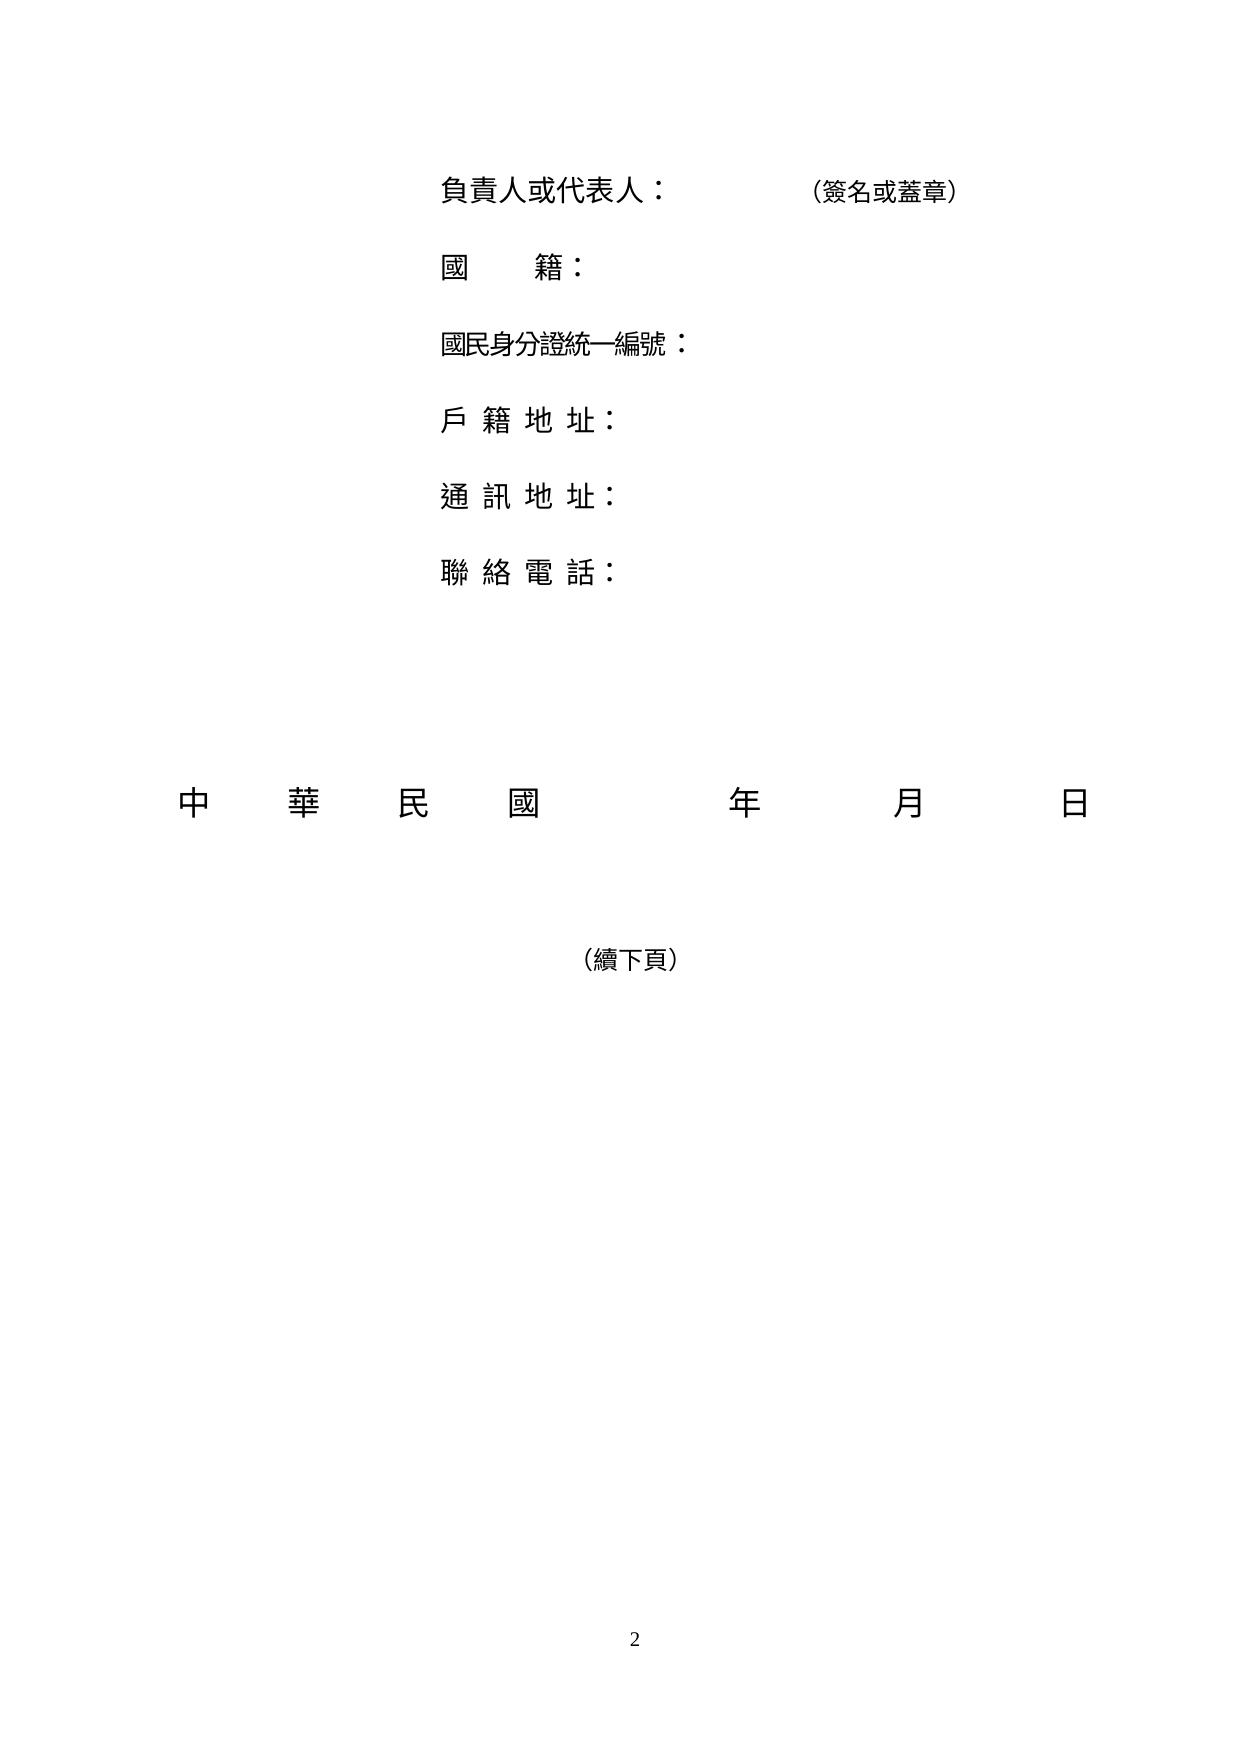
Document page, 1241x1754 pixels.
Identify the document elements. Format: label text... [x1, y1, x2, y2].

text （續下頁） [493, 940, 751, 974]
text 負責人或代表人： （簽名或蓋章） [440, 151, 1092, 227]
text 中 華 民 國 年 月 日 [177, 762, 1092, 839]
text 戶 籍 地 址： [440, 380, 1092, 456]
text 通 訊 地 址： [440, 456, 1092, 533]
text 國 籍： [440, 227, 1092, 303]
text 國民身分證統一編號： [440, 303, 1092, 380]
text 聯 絡 電 話： [440, 533, 1092, 609]
